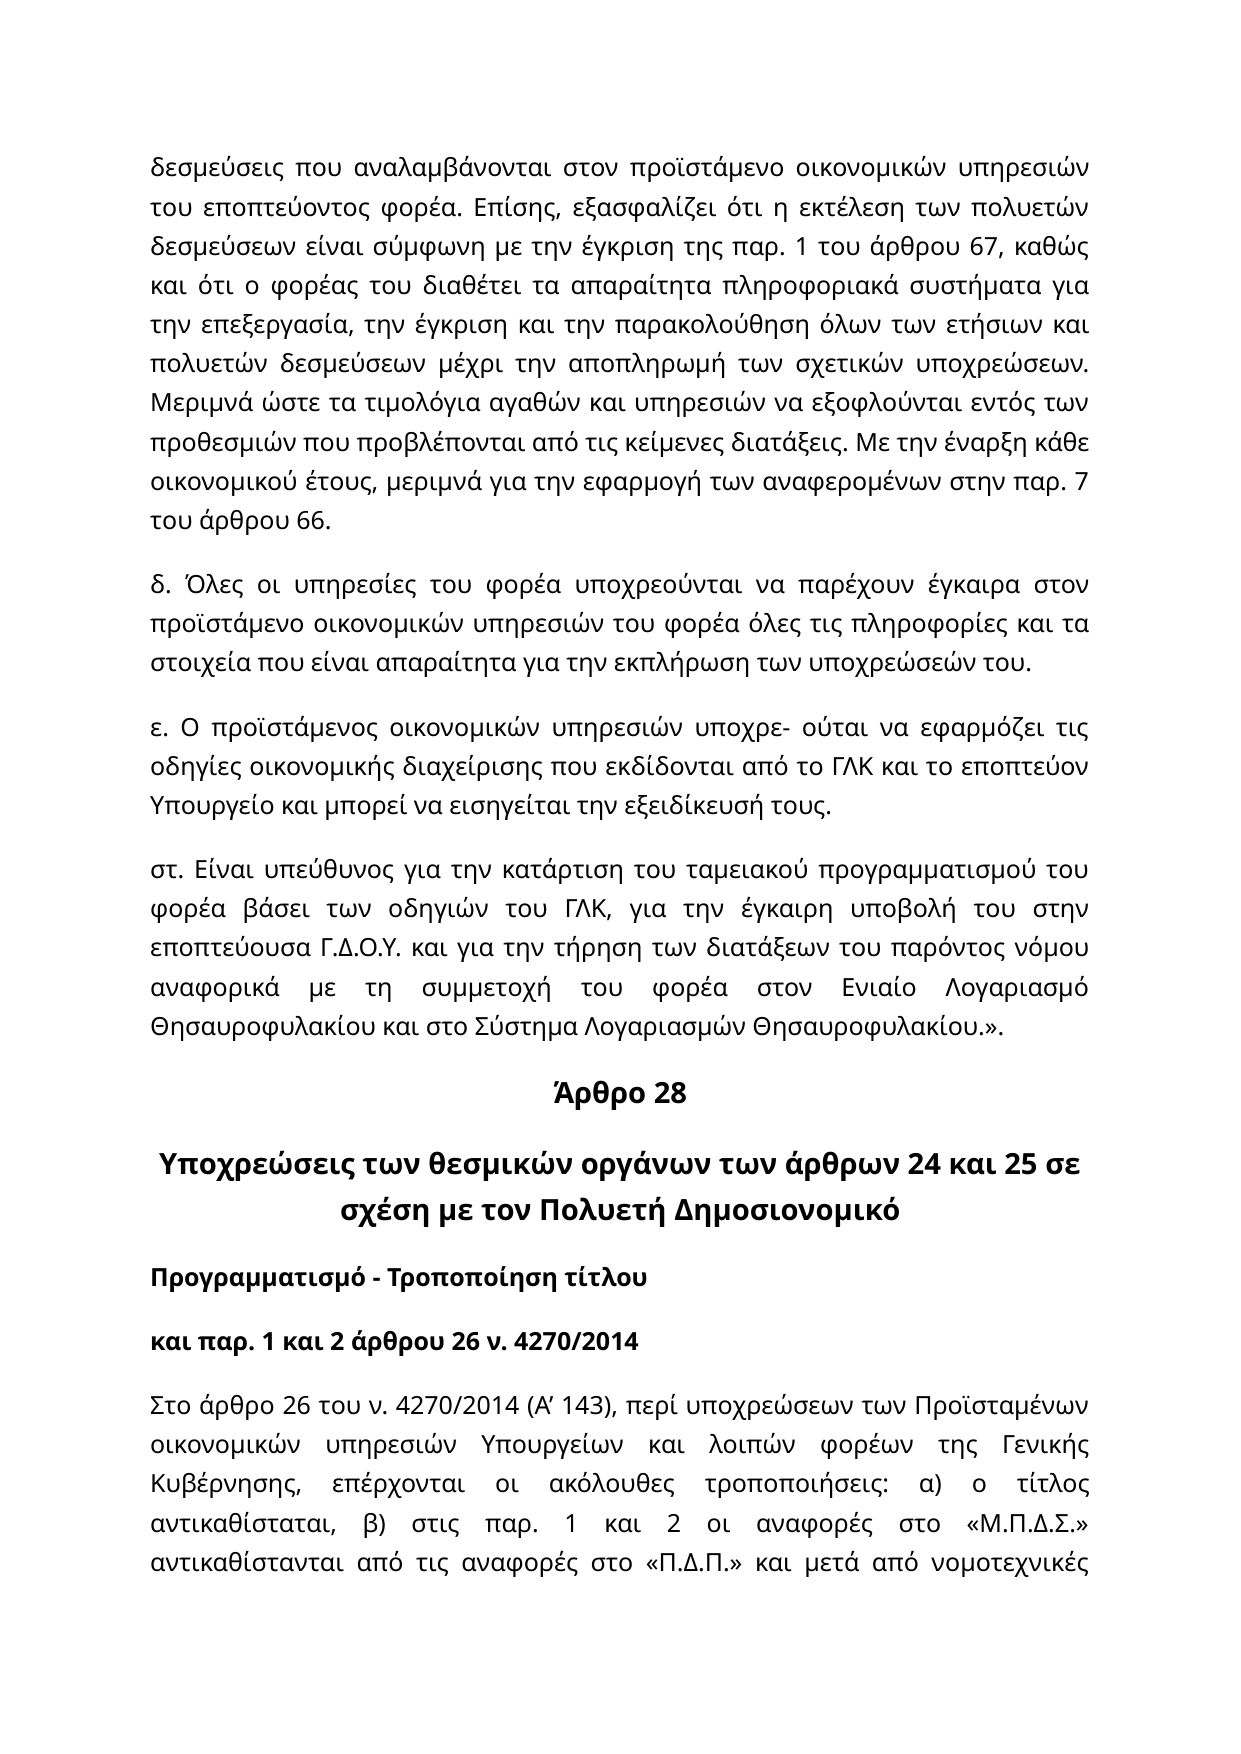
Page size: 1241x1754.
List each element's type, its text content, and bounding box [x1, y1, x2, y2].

subtitle Άρθρο 28 [150, 1072, 1090, 1112]
text δεσμεύσεις που αναλαμβάνονται στον προϊστάμενο οικονομικών υπηρεσιών του εποπτεύοντος φορέα. Επίσης, εξασφαλίζει ότι η εκτέλεση των πολυετών δεσμεύσεων είναι σύμφωνη με την έγκριση της παρ. 1 του άρθρου 67, καθώς και ότι ο φορέας του διαθέτει τα απαραίτητα πληροφοριακά συστήματα για την επεξεργασία, την έγκριση και την παρακολούθηση όλων των ετήσιων και πολυετών δεσμεύσεων μέχρι την αποπληρωμή των σχετικών υποχρεώσεων. Μεριμνά ώστε τα τιμολόγια αγαθών και υπηρεσιών να εξοφλούνται εντός των προθεσμιών που προβλέπονται από τις κείμενες διατάξεις. Με την έναρξη κάθε οικονομικού έτους, μεριμνά για την εφαρμογή των αναφερομένων στην παρ. 7 του άρθρου 66. [150, 150, 1090, 537]
subtitle Υποχρεώσεις των θεσμικών οργάνων των άρθρων 24 και 25 σε σχέση με τον Πολυετή Δημοσιονομικό [150, 1143, 1090, 1228]
text ε. Ο προϊστάμενος οικονομικών υπηρεσιών υποχρε- ούται να εφαρμόζει τις οδηγίες οικονομικής διαχείρισης που εκδίδονται από το ΓΛΚ και το εποπτεύον Υπουργείο και μπορεί να εισηγείται την εξειδίκευσή τους. [150, 709, 1090, 822]
text Στο άρθρο 26 του ν. 4270/2014 (Α’ 143), περί υποχρεώσεων των Προϊσταμένων οικονομικών υπηρεσιών Υπουργείων και λοιπών φορέων της Γενικής Κυβέρνησης, επέρχονται οι ακόλουθες τροποποιήσεις: α) ο τίτλος αντικαθίσταται, β) στις παρ. 1 και 2 οι αναφορές στο «Μ.Π.Δ.Σ.» αντικαθίστανται από τις αναφορές στο «Π.Δ.Π.» και μετά από νομοτεχνικές [150, 1388, 1090, 1578]
text Προγραμματισμό - Τροποποίηση τίτλου [150, 1259, 1090, 1293]
text στ. Είναι υπεύθυνος για την κατάρτιση του ταμειακού προγραμματισμού του φορέα βάσει των οδηγιών του ΓΛΚ, για την έγκαιρη υποβολή του στην εποπτεύουσα Γ.Δ.Ο.Υ. και για την τήρηση των διατάξεων του παρόντος νόμου αναφορικά με τη συμμετοχή του φορέα στον Ενιαίο Λογαριασμό Θησαυροφυλακίου και στο Σύστημα Λογαριασμών Θησαυροφυλακίου.». [150, 852, 1090, 1042]
text και παρ. 1 και 2 άρθρου 26 ν. 4270/2014 [150, 1323, 1090, 1358]
text δ. Όλες οι υπηρεσίες του φορέα υποχρεούνται να παρέχουν έγκαιρα στον προϊστάμενο οικονομικών υπηρεσιών του φορέα όλες τις πληροφορίες και τα στοιχεία που είναι απαραίτητα για την εκπλήρωση των υποχρεώσεών του. [150, 567, 1090, 679]
